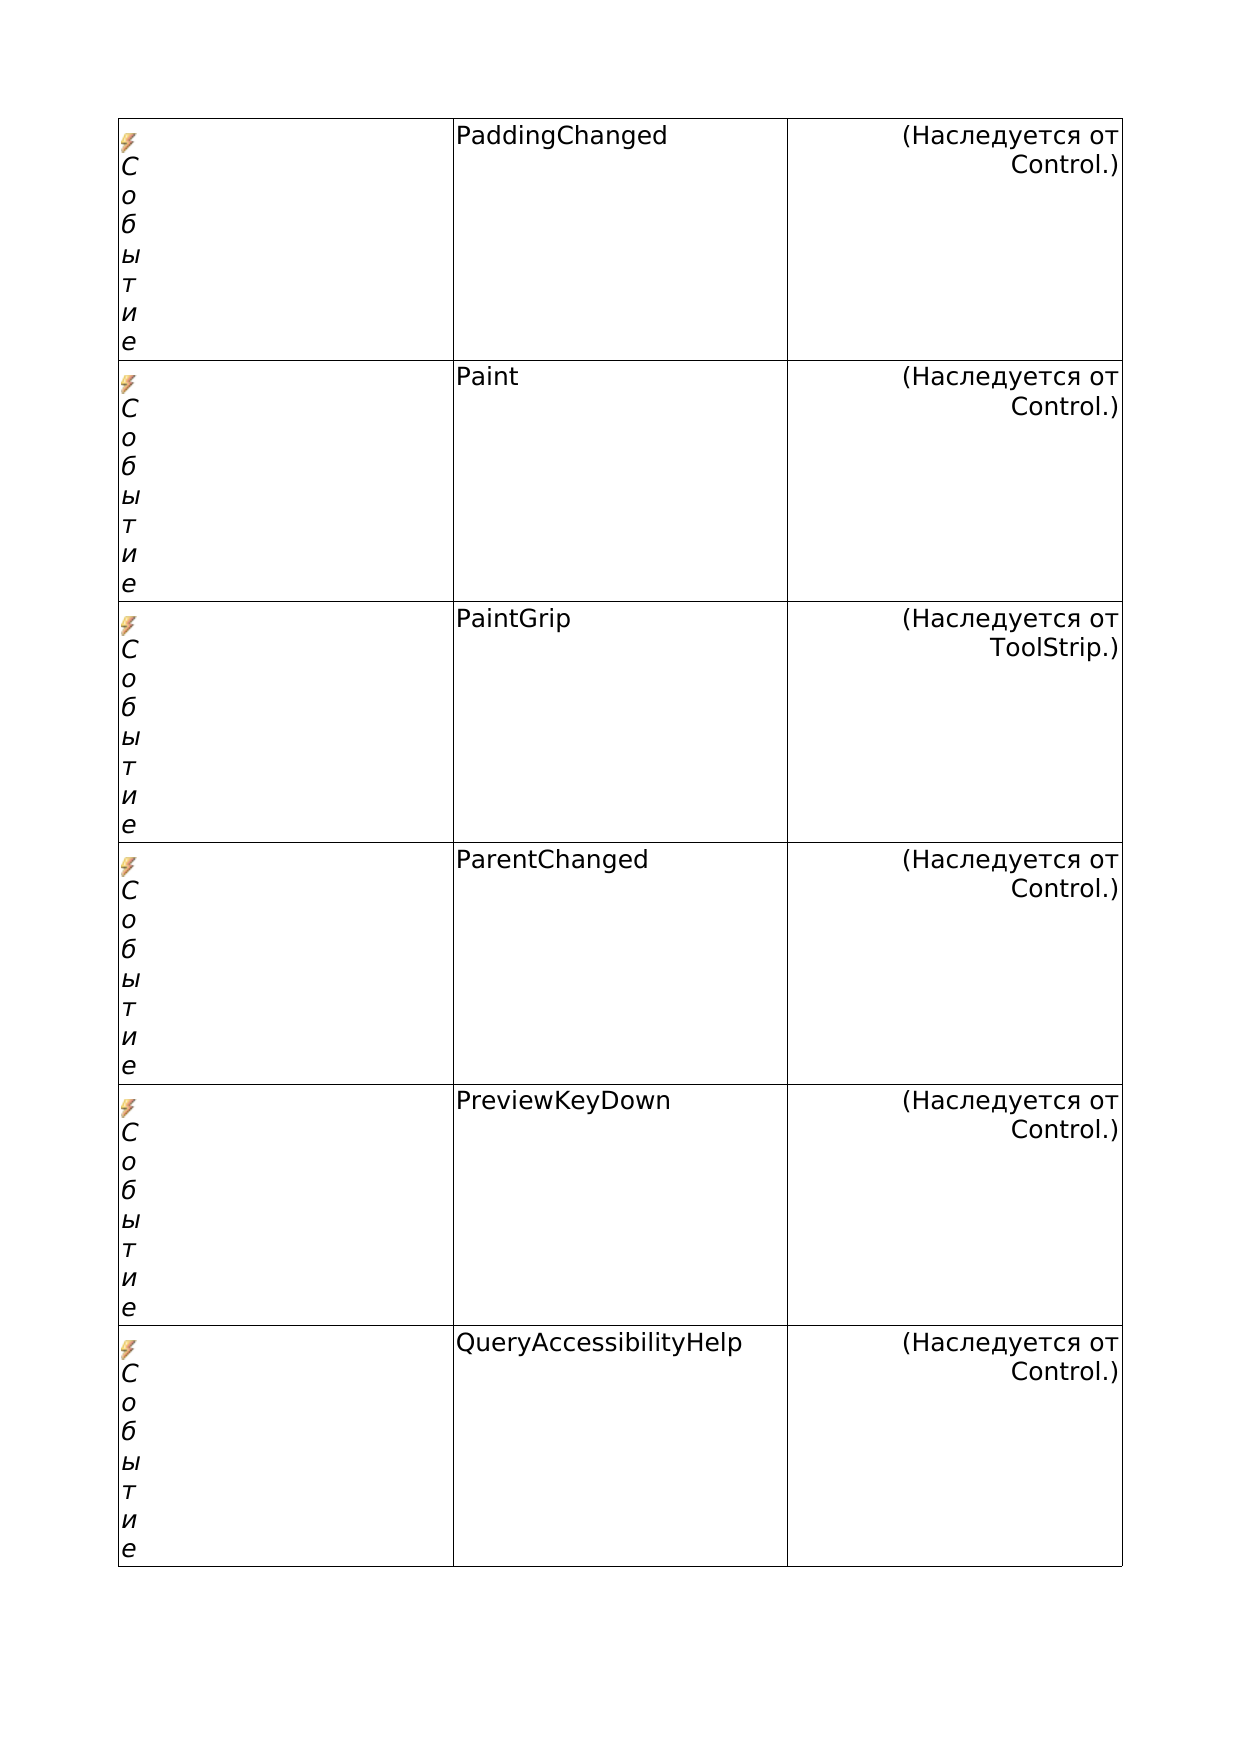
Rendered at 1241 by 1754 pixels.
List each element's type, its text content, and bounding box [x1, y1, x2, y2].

picture [121, 133, 137, 153]
table_cell PaintGrip [454, 602, 787, 842]
picture [121, 1340, 137, 1360]
picture [121, 375, 137, 394]
table_cell ParentChanged [454, 843, 787, 1083]
table_cell (Наследуется от ToolStrip.) [788, 602, 1122, 842]
table_cell (Наследуется от Control.) [788, 119, 1122, 359]
table_cell [119, 602, 453, 842]
table_cell (Наследуется от Control.) [788, 1326, 1122, 1566]
table_cell (Наследуется от Control.) [788, 361, 1122, 601]
table_cell [119, 119, 453, 359]
table_cell (Наследуется от Control.) [788, 843, 1122, 1083]
table_cell (Наследуется от Control.) [788, 1085, 1122, 1325]
table_cell Paint [454, 361, 787, 601]
picture [121, 857, 137, 877]
table_cell [119, 361, 453, 601]
table_cell [119, 1326, 453, 1566]
table_cell PaddingChanged [454, 119, 787, 359]
table_cell [119, 1085, 453, 1325]
table_cell PreviewKeyDown [454, 1085, 787, 1325]
table_cell [119, 843, 453, 1083]
picture [121, 616, 137, 636]
table_cell QueryAccessibilityHelp [454, 1326, 787, 1566]
picture [121, 1099, 137, 1118]
